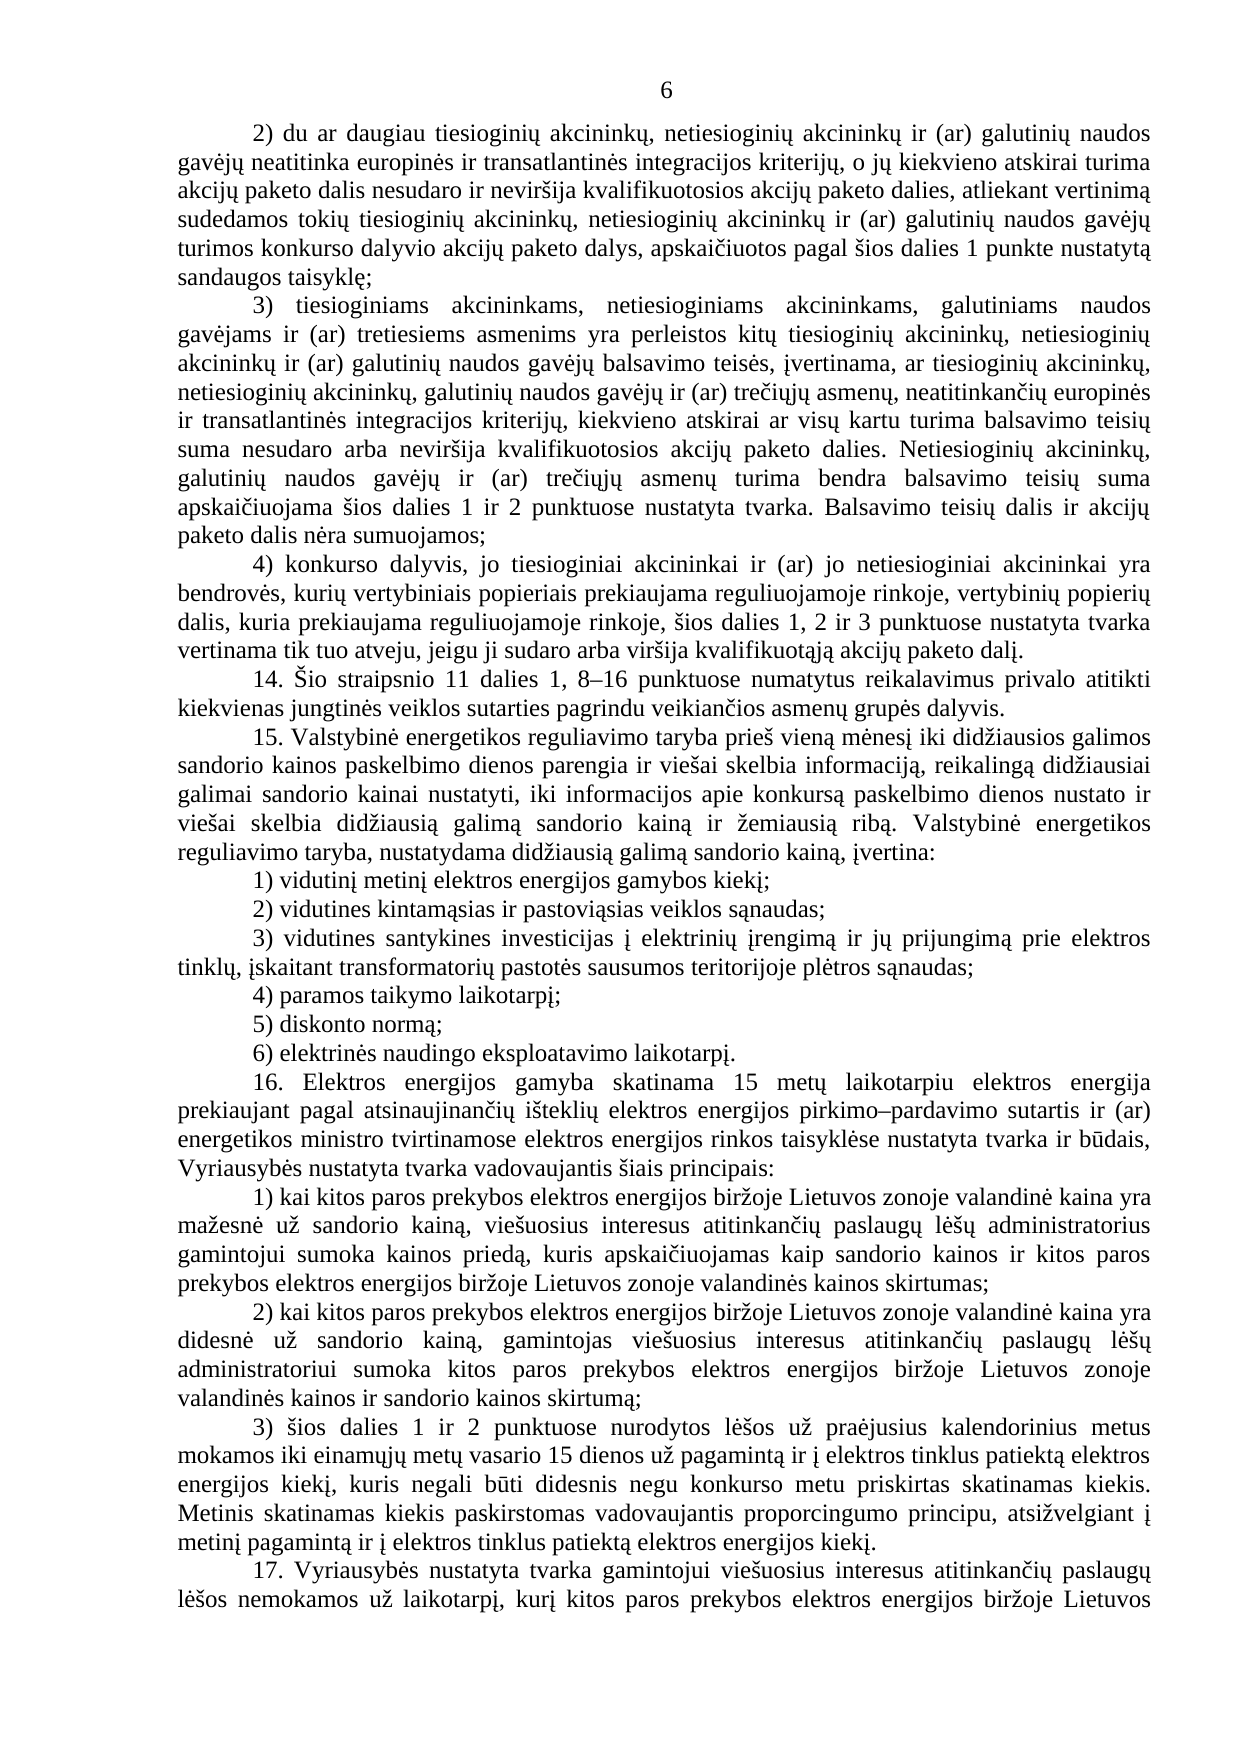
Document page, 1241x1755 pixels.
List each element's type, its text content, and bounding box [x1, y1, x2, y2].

text 4) paramos taikymo laikotarpį; [177, 981, 1152, 1009]
text 5) diskonto normą; [177, 1009, 1152, 1038]
text 1) vidutinį metinį elektros energijos gamybos kiekį; [177, 866, 1152, 894]
text 6) elektrinės naudingo eksploatavimo laikotarpį. [177, 1038, 1152, 1067]
text 17. Vyriausybės nustatyta tvarka gamintojui viešuosius interesus atitinkančių paslaugų lėšos nemokamos už laikotarpį, kurį kitos paros prekybos elektros energijos biržoje Lietuvos [177, 1556, 1152, 1613]
text 2) kai kitos paros prekybos elektros energijos biržoje Lietuvos zonoje valandinė kaina yra didesnė už sandorio kainą, gamintojas viešuosius interesus atitinkančių paslaugų lėšų administratoriui sumoka kitos paros prekybos elektros energijos biržoje Lietuvos zonoje valandinės kainos ir sandorio kainos skirtumą; [177, 1297, 1152, 1412]
text 2) du ar daugiau tiesioginių akcininkų, netiesioginių akcininkų ir (ar) galutinių naudos gavėjų neatitinka europinės ir transatlantinės integracijos kriterijų, o jų kiekvieno atskirai turima akcijų paketo dalis nesudaro ir neviršija kvalifikuotosios akcijų paketo dalies, atliekant vertinimą sudedamos tokių tiesioginių akcininkų, netiesioginių akcininkų ir (ar) galutinių naudos gavėjų turimos konkurso dalyvio akcijų paketo dalys, apskaičiuotos pagal šios dalies 1 punkte nustatytą sandaugos taisyklę; [177, 118, 1152, 291]
text 15. Valstybinė energetikos reguliavimo taryba prieš vieną mėnesį iki didžiausios galimos sandorio kainos paskelbimo dienos parengia ir viešai skelbia informaciją, reikalingą didžiausiai galimai sandorio kainai nustatyti, iki informacijos apie konkursą paskelbimo dienos nustato ir viešai skelbia didžiausią galimą sandorio kainą ir žemiausią ribą. Valstybinė energetikos reguliavimo taryba, nustatydama didžiausią galimą sandorio kainą, įvertina: [177, 722, 1152, 866]
text 3) vidutines santykines investicijas į elektrinių įrengimą ir jų prijungimą prie elektros tinklų, įskaitant transformatorių pastotės sausumos teritorijoje plėtros sąnaudas; [177, 923, 1152, 981]
text 2) vidutines kintamąsias ir pastoviąsias veiklos sąnaudas; [177, 894, 1152, 923]
text 4) konkurso dalyvis, jo tiesioginiai akcininkai ir (ar) jo netiesioginiai akcininkai yra bendrovės, kurių vertybiniais popieriais prekiaujama reguliuojamoje rinkoje, vertybinių popierių dalis, kuria prekiaujama reguliuojamoje rinkoje, šios dalies 1, 2 ir 3 punktuose nustatyta tvarka vertinama tik tuo atveju, jeigu ji sudaro arba viršija kvalifikuotąją akcijų paketo dalį. [177, 549, 1152, 664]
text 1) kai kitos paros prekybos elektros energijos biržoje Lietuvos zonoje valandinė kaina yra mažesnė už sandorio kainą, viešuosius interesus atitinkančių paslaugų lėšų administratorius gamintojui sumoka kainos priedą, kuris apskaičiuojamas kaip sandorio kainos ir kitos paros prekybos elektros energijos biržoje Lietuvos zonoje valandinės kainos skirtumas; [177, 1182, 1152, 1297]
text 16. Elektros energijos gamyba skatinama 15 metų laikotarpiu elektros energija prekiaujant pagal atsinaujinančių išteklių elektros energijos pirkimo–pardavimo sutartis ir (ar) energetikos ministro tvirtinamose elektros energijos rinkos taisyklėse nustatyta tvarka ir būdais, Vyriausybės nustatyta tvarka vadovaujantis šiais principais: [177, 1067, 1152, 1182]
text 14. Šio straipsnio 11 dalies 1, 8–16 punktuose numatytus reikalavimus privalo atitikti kiekvienas jungtinės veiklos sutarties pagrindu veikiančios asmenų grupės dalyvis. [177, 664, 1152, 722]
text 3) tiesioginiams akcininkams, netiesioginiams akcininkams, galutiniams naudos gavėjams ir (ar) tretiesiems asmenims yra perleistos kitų tiesioginių akcininkų, netiesioginių akcininkų ir (ar) galutinių naudos gavėjų balsavimo teisės, įvertinama, ar tiesioginių akcininkų, netiesioginių akcininkų, galutinių naudos gavėjų ir (ar) trečiųjų asmenų, neatitinkančių europinės ir transatlantinės integracijos kriterijų, kiekvieno atskirai ar visų kartu turima balsavimo teisių suma nesudaro arba neviršija kvalifikuotosios akcijų paketo dalies. Netiesioginių akcininkų, galutinių naudos gavėjų ir (ar) trečiųjų asmenų turima bendra balsavimo teisių suma apskaičiuojama šios dalies 1 ir 2 punktuose nustatyta tvarka. Balsavimo teisių dalis ir akcijų paketo dalis nėra sumuojamos; [177, 291, 1152, 549]
text 3) šios dalies 1 ir 2 punktuose nurodytos lėšos už praėjusius kalendorinius metus mokamos iki einamųjų metų vasario 15 dienos už pagamintą ir į elektros tinklus patiektą elektros energijos kiekį, kuris negali būti didesnis negu konkurso metu priskirtas skatinamas kiekis. Metinis skatinamas kiekis paskirstomas vadovaujantis proporcingumo principu, atsižvelgiant į metinį pagamintą ir į elektros tinklus patiektą elektros energijos kiekį. [177, 1412, 1152, 1556]
